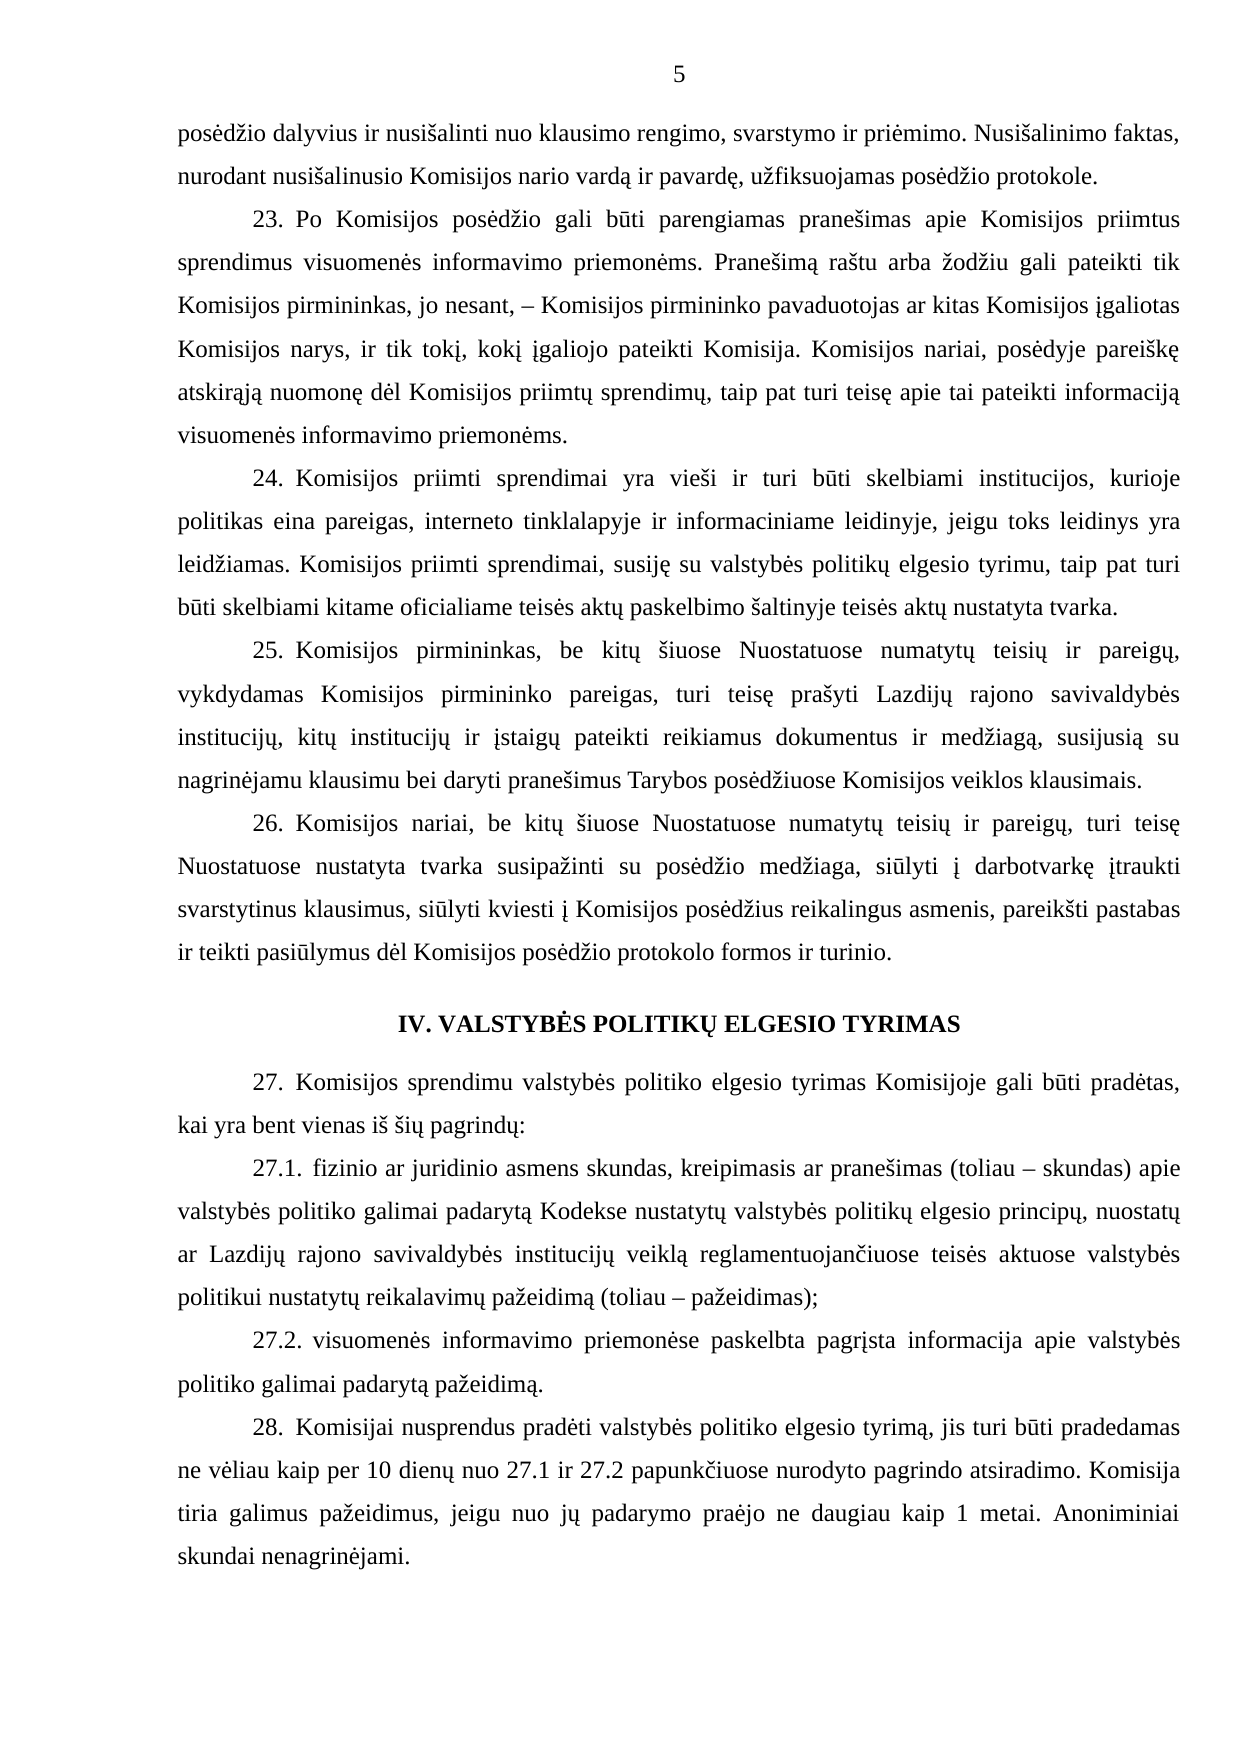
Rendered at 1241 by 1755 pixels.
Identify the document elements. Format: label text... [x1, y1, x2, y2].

text 27.1. fizinio ar juridinio asmens skundas, kreipimasis ar pranešimas (toliau – skundas) apie valstybės politiko galimai padarytą Kodekse nustatytų valstybės politikų elgesio principų, nuostatų ar Lazdijų rajono savivaldybės institucijų veiklą reglamentuojančiuose teisės aktuose valstybės politikui nustatytų reikalavimų pažeidimą (toliau – pažeidimas); [177, 1153, 1181, 1311]
text 27. Komisijos sprendimu valstybės politiko elgesio tyrimas Komisijoje gali būti pradėtas, kai yra bent vienas iš šių pagrindų: [177, 1067, 1181, 1139]
text IV. VALSTYBĖS POLITIKŲ ELGESIO TYRIMAS [177, 1009, 1181, 1038]
text posėdžio dalyvius ir nusišalinti nuo klausimo rengimo, svarstymo ir priėmimo. Nusišalinimo faktas, nurodant nusišalinusio Komisijos nario vardą ir pavardę, užfiksuojamas posėdžio protokole. [177, 118, 1181, 190]
text 25. Komisijos pirmininkas, be kitų šiuose Nuostatuose numatytų teisių ir pareigų, vykdydamas Komisijos pirmininko pareigas, turi teisę prašyti Lazdijų rajono savivaldybės institucijų, kitų institucijų ir įstaigų pateikti reikiamus dokumentus ir medžiagą, susijusią su nagrinėjamu klausimu bei daryti pranešimus Tarybos posėdžiuose Komisijos veiklos klausimais. [177, 636, 1181, 794]
text 23. Po Komisijos posėdžio gali būti parengiamas pranešimas apie Komisijos priimtus sprendimus visuomenės informavimo priemonėms. Pranešimą raštu arba žodžiu gali pateikti tik Komisijos pirmininkas, jo nesant, – Komisijos pirmininko pavaduotojas ar kitas Komisijos įgaliotas Komisijos narys, ir tik tokį, kokį įgaliojo pateikti Komisija. Komisijos nariai, posėdyje pareiškę atskirąją nuomonę dėl Komisijos priimtų sprendimų, taip pat turi teisę apie tai pateikti informaciją visuomenės informavimo priemonėms. [177, 204, 1181, 449]
text 28. Komisijai nusprendus pradėti valstybės politiko elgesio tyrimą, jis turi būti pradedamas ne vėliau kaip per 10 dienų nuo 27.1 ir 27.2 papunkčiuose nurodyto pagrindo atsiradimo. Komisija tiria galimus pažeidimus, jeigu nuo jų padarymo praėjo ne daugiau kaip 1 metai. Anoniminiai skundai nenagrinėjami. [177, 1412, 1181, 1570]
text 24. Komisijos priimti sprendimai yra vieši ir turi būti skelbiami institucijos, kurioje politikas eina pareigas, interneto tinklalapyje ir informaciniame leidinyje, jeigu toks leidinys yra leidžiamas. Komisijos priimti sprendimai, susiję su valstybės politikų elgesio tyrimu, taip pat turi būti skelbiami kitame oficialiame teisės aktų paskelbimo šaltinyje teisės aktų nustatyta tvarka. [177, 463, 1181, 621]
text 26. Komisijos nariai, be kitų šiuose Nuostatuose numatytų teisių ir pareigų, turi teisę Nuostatuose nustatyta tvarka susipažinti su posėdžio medžiaga, siūlyti į darbotvarkę įtraukti svarstytinus klausimus, siūlyti kviesti į Komisijos posėdžius reikalingus asmenis, pareikšti pastabas ir teikti pasiūlymus dėl Komisijos posėdžio protokolo formos ir turinio. [177, 808, 1181, 966]
text 27.2. visuomenės informavimo priemonėse paskelbta pagrįsta informacija apie valstybės politiko galimai padarytą pažeidimą. [177, 1326, 1181, 1397]
